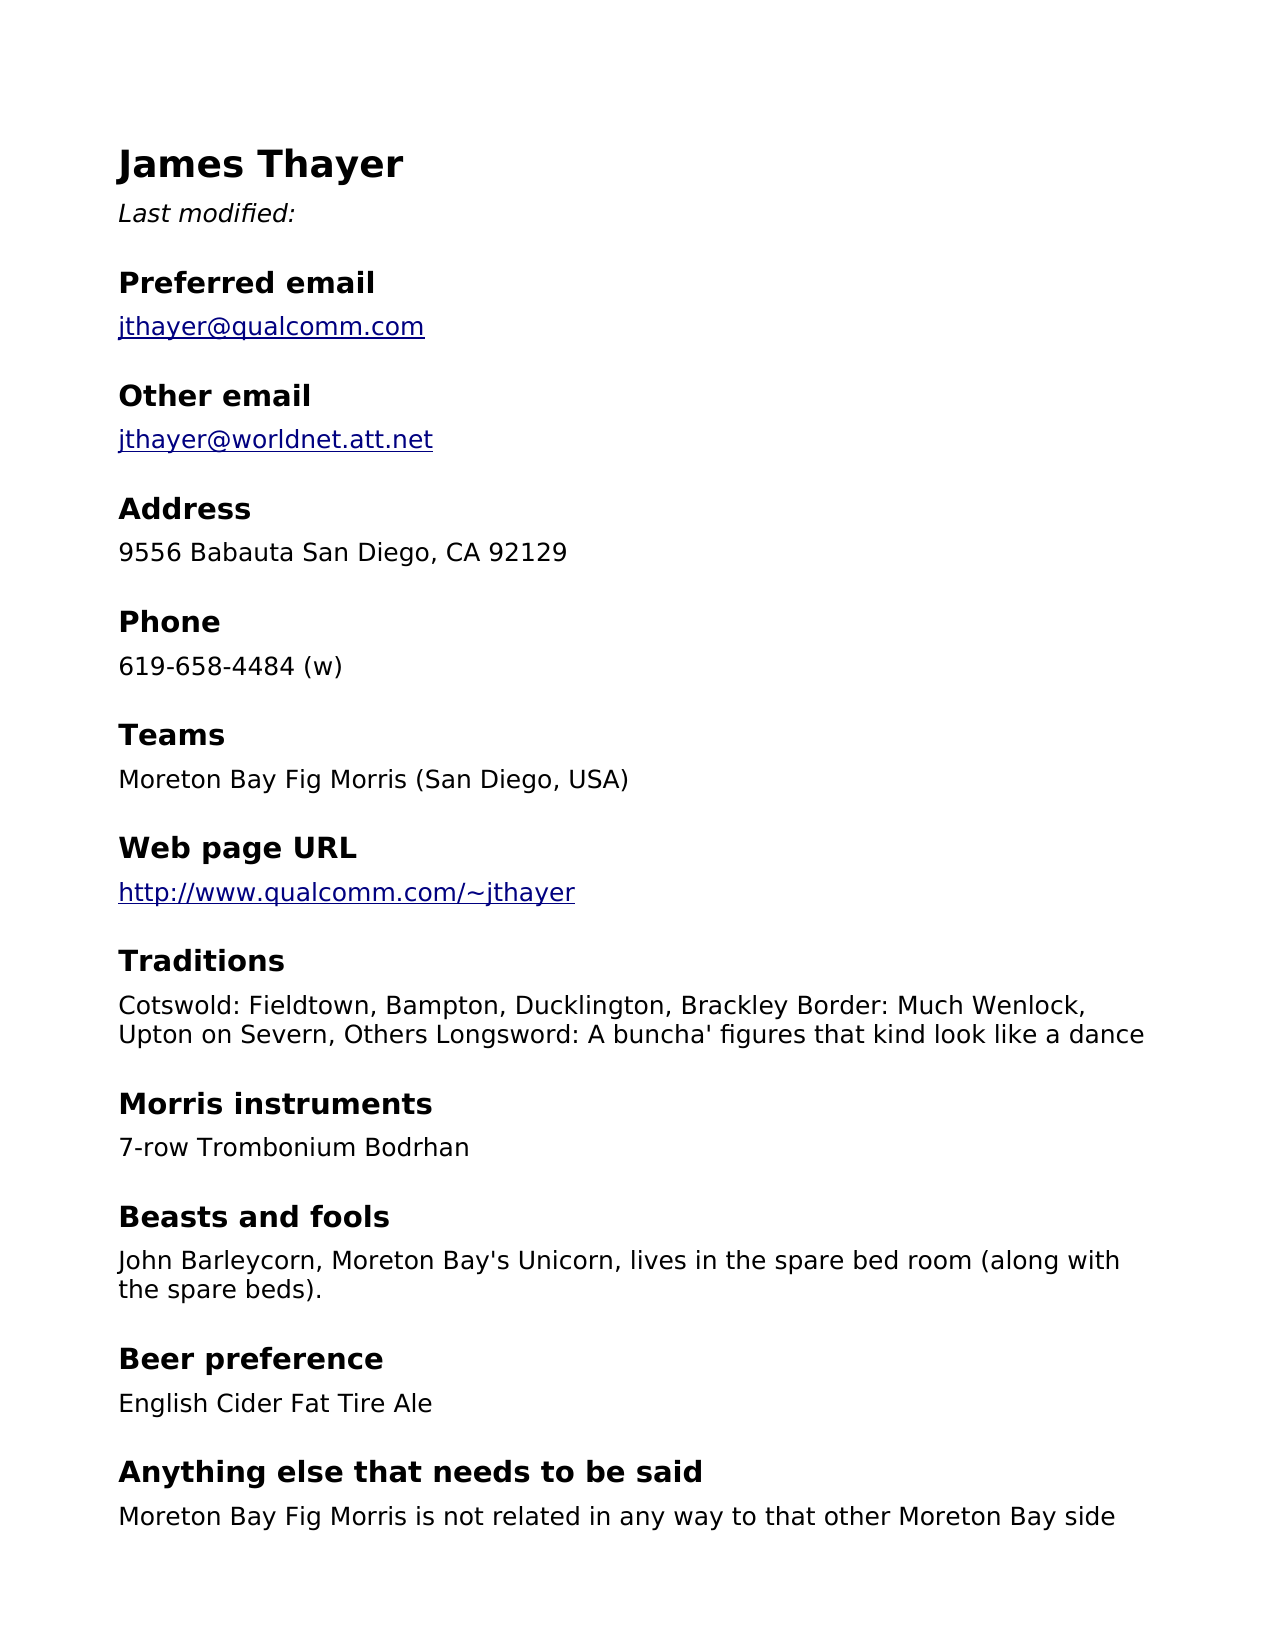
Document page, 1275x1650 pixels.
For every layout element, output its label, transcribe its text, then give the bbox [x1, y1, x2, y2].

subtitle Preferred email [118, 266, 1157, 300]
text Moreton Bay Fig Morris is not related in any way to that other Moreton Bay side [118, 1502, 1157, 1531]
subtitle Anything else that needs to be said [118, 1456, 1157, 1489]
subtitle Other email [118, 379, 1157, 413]
subtitle Traditions [118, 945, 1157, 979]
subtitle James Thayer [118, 143, 1157, 187]
subtitle Morris instruments [118, 1087, 1157, 1121]
text jthayer@qualcomm.com [118, 312, 1157, 342]
text Last modified: [118, 199, 1157, 228]
subtitle Address [118, 492, 1157, 526]
text Moreton Bay Fig Morris (San Diego, USA) [118, 765, 1157, 794]
text 9556 Babauta San Diego, CA 92129 [118, 539, 1157, 568]
text 7-row Trombonium Bodrhan [118, 1133, 1157, 1163]
text 619-658-4484 (w) [118, 652, 1157, 681]
text Cotswold: Fieldtown, Bampton, Ducklington, Brackley Border: Much Wenlock, Upton on Severn, Others Longsword: A buncha' figures that kind look like a dance [118, 991, 1157, 1049]
text John Barleycorn, Moreton Bay's Unicorn, lives in the spare bed room (along with the spare beds). [118, 1247, 1157, 1305]
subtitle Beasts and fools [118, 1200, 1157, 1234]
text jthayer@worldnet.att.net [118, 426, 1157, 455]
text http://www.qualcomm.com/~jthayer [118, 878, 1157, 907]
subtitle Teams [118, 718, 1157, 752]
subtitle Web page URL [118, 832, 1157, 866]
subtitle Beer preference [118, 1342, 1157, 1376]
subtitle Phone [118, 605, 1157, 639]
text English Cider Fat Tire Ale [118, 1389, 1157, 1418]
